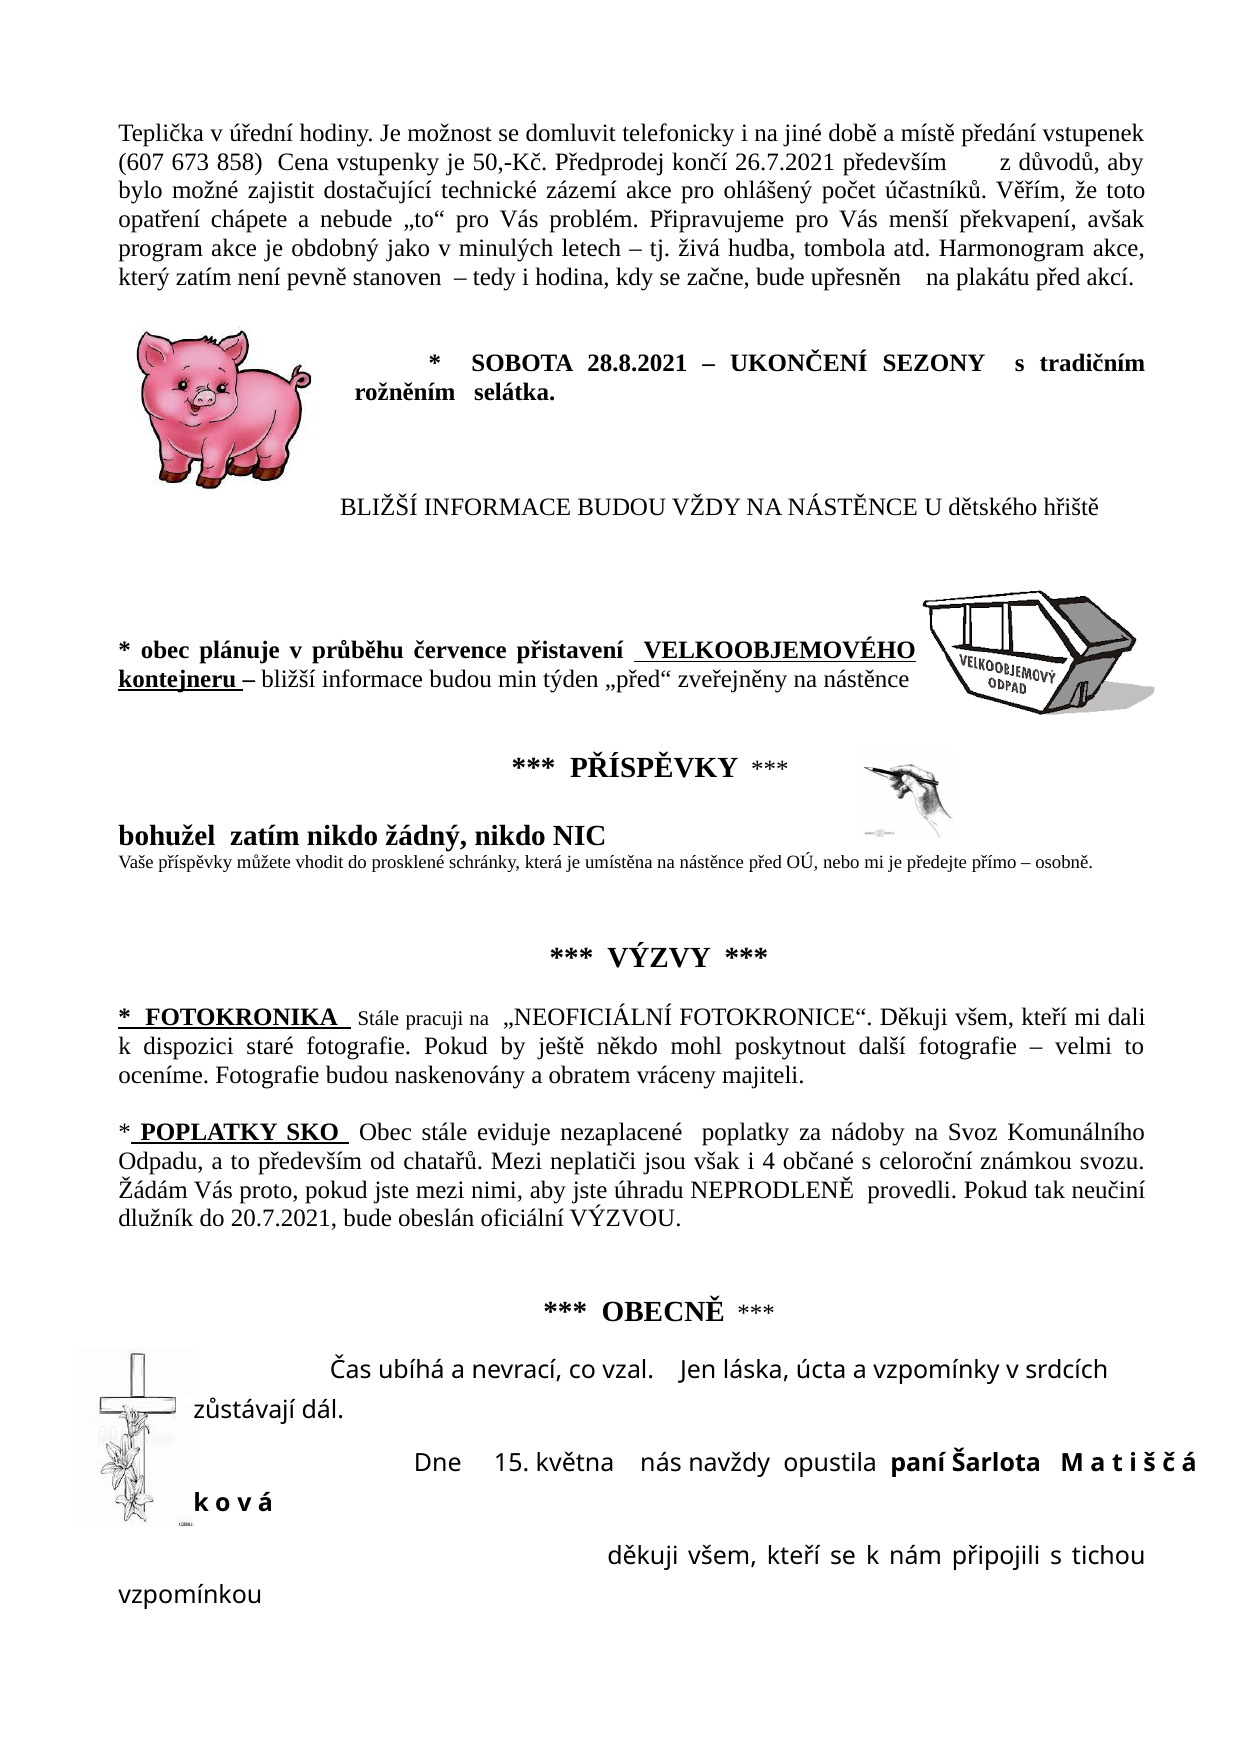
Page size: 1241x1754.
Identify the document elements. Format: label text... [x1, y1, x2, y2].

picture [135, 327, 312, 489]
text * SOBOTA 28.8.2021 – UKONČENÍ SEZONY s tradičním rožněním selátka. [354, 348, 1146, 406]
text Teplička v úřední hodiny. Je možnost se domluvit telefonicky i na jiné době a místě předání vstupenek (607 673 858) Cena vstupenky je 50,-Kč. Předprodej končí 26.7.2021 především z důvodů, aby bylo možné zajistit dostačující technické zázemí akce pro ohlášený počet účastníků. Věřím, že toto opatření chápete a nebude „to“ pro Vás problém. Připravujeme pro Vás menší překvapení, avšak program akce je obdobný jako v minulých letech – tj. živá hudba, tombola atd. Harmonogram akce, který zatím není pevně stanoven – tedy i hodina, kdy se začne, bude upřesněn na plakátu před akcí. [118, 118, 1146, 291]
text BLIŽŠÍ INFORMACE BUDOU VŽDY NA NÁSTĚNCE U dětského hřiště [118, 492, 1146, 521]
text děkuji všem, kteří se k nám připojili s tichou vzpomínkou [118, 1538, 1146, 1611]
text * POPLATKY SKO Obec stále eviduje nezaplacené poplatky za nádoby na Svoz Komunálního Odpadu, a to především od chatařů. Mezi neplatiči jsou však i 4 občané s celoroční známkou svozu. Žádám Vás proto, pokud jste mezi nimi, aby jste úhradu NEPRODLENĚ provedli. Pokud tak neučiní dlužník do 20.7.2021, bude obeslán oficiální VÝZVOU. [118, 1117, 1146, 1232]
text * obec plánuje v průběhu července přistavení VELKOOBJEMOVÉHO kontejneru – bližší informace budou min týden „před“ zveřejněny na nástěnce [118, 636, 915, 693]
text [954, 751, 1199, 784]
text * FOTOKRONIKA Stále pracuji na „NEOFICIÁLNÍ FOTOKRONICE“. Děkuji všem, kteří mi dali k dispozici staré fotografie. Pokud by ještě někdo mohl poskytnout další fotografie – velmi to oceníme. Fotografie budou naskenovány a obratem vráceny majiteli. [118, 1002, 1146, 1088]
picture [860, 556, 1162, 840]
text Dne 15. května nás navždy opustila paní Šarlota M a t i š č á k o v á [194, 1445, 1199, 1518]
picture [78, 1348, 194, 1527]
text Vaše příspěvky můžete vhodit do prosklené schránky, která je umístěna na nástěnce před OÚ, nebo mi je předejte přímo – osobně. [118, 851, 1152, 873]
text bohužel zatím nikdo žádný, nikdo NIC [118, 818, 1199, 851]
text *** VÝZVY *** [118, 940, 1199, 973]
text Čas ubíhá a nevrací, co vzal. Jen láska, úcta a vzpomínky v srdcích zůstávají dál. [194, 1352, 1199, 1425]
text *** OBECNĚ *** [118, 1294, 1199, 1328]
text *** PŘÍSPĚVKY *** [118, 751, 860, 784]
